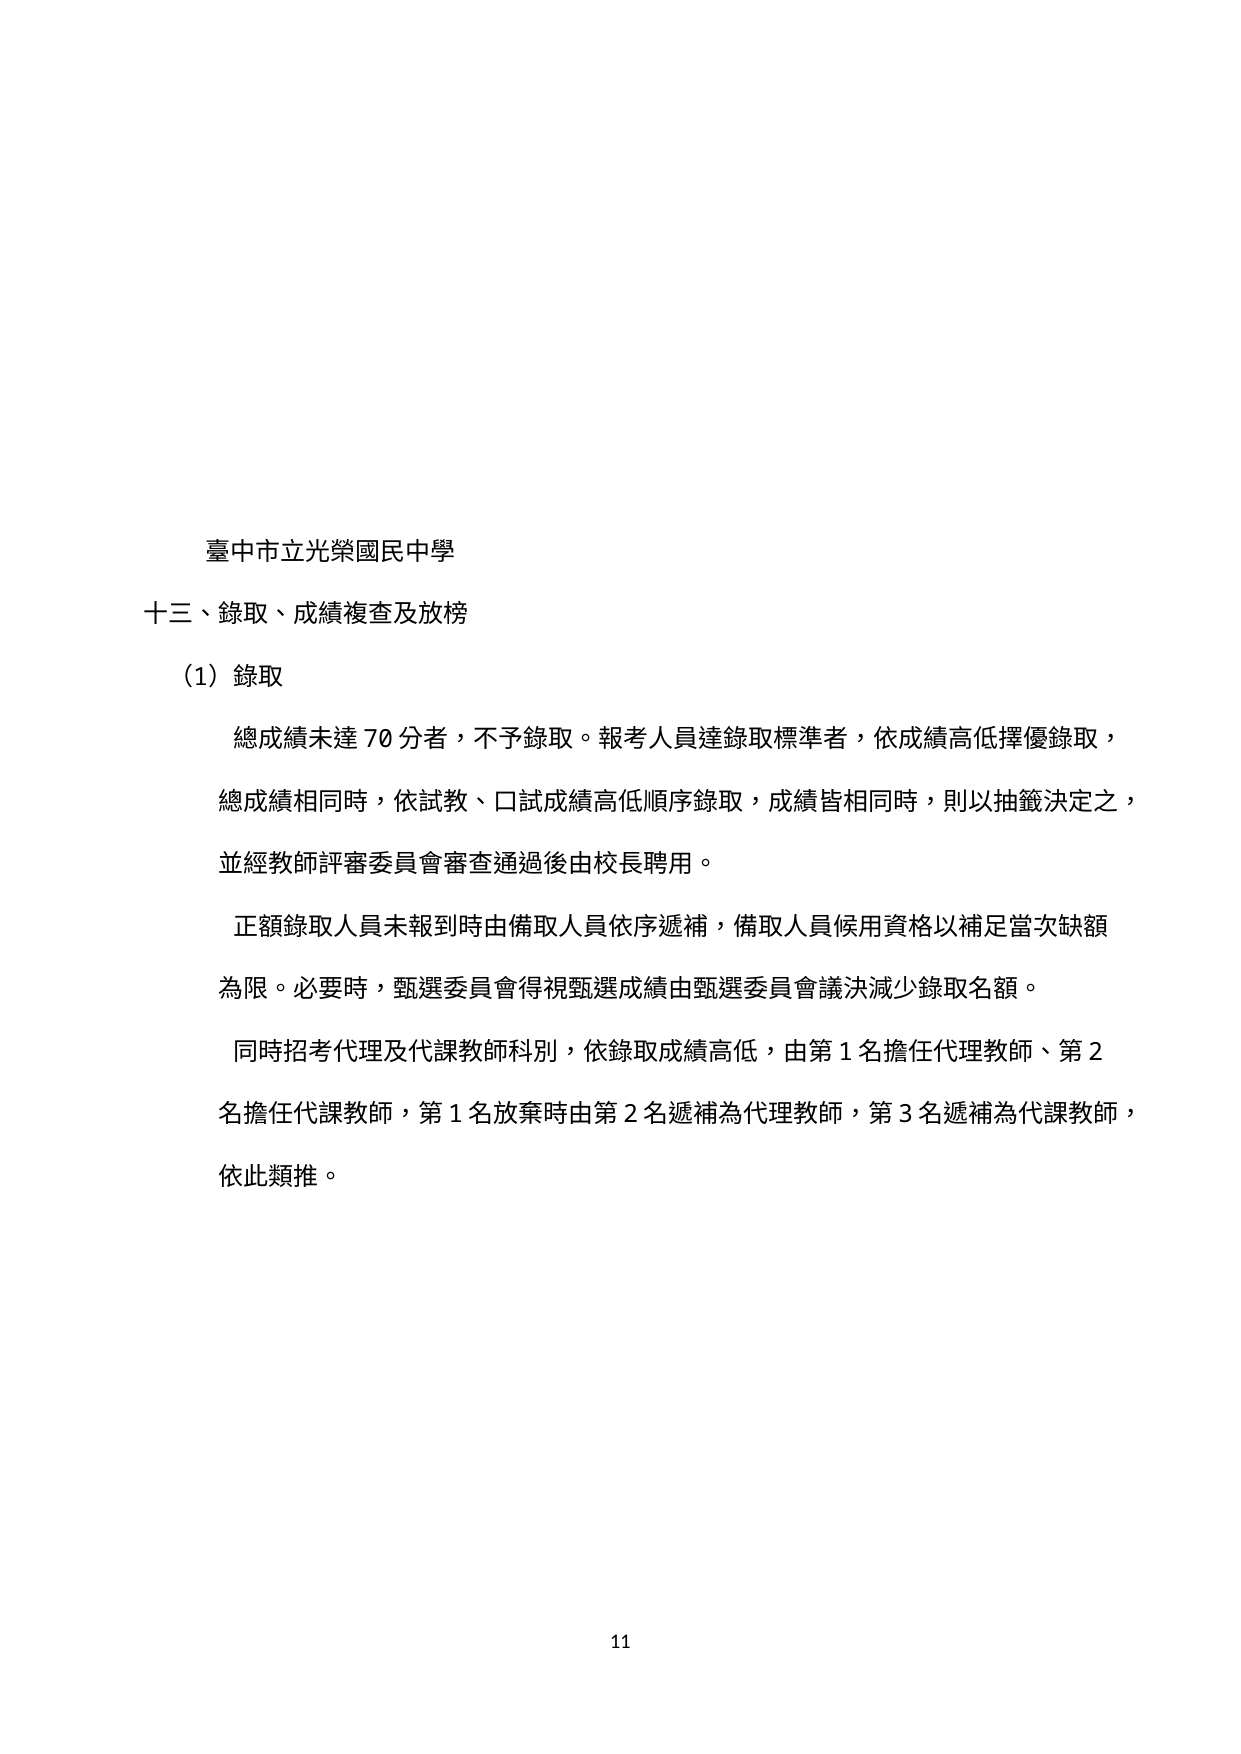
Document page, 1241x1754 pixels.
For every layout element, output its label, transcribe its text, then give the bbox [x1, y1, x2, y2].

text 同時招考代理及代課教師科別，依錄取成績高低，由第1名擔任代理教師、第2名擔任代課教師，第1名放棄時由第2名遞補為代理教師，第3名遞補為代課教師，依此類推。 [143, 1008, 1122, 1195]
text （1）錄取 [168, 633, 1122, 695]
text 臺中市立光榮國民中學 [205, 508, 1122, 570]
text 總成績未達70分者，不予錄取。報考人員達錄取標準者，依成績高低擇優錄取，總成績相同時，依試教、口試成績高低順序錄取，成績皆相同時，則以抽籤決定之，並經教師評審委員會審查通過後由校長聘用。 [143, 695, 1122, 883]
text 十三、錄取、成績複查及放榜 [143, 570, 1122, 633]
text 正額錄取人員未報到時由備取人員依序遞補，備取人員候用資格以補足當次缺額為限。必要時，甄選委員會得視甄選成績由甄選委員會議決減少錄取名額。 [143, 883, 1122, 1008]
